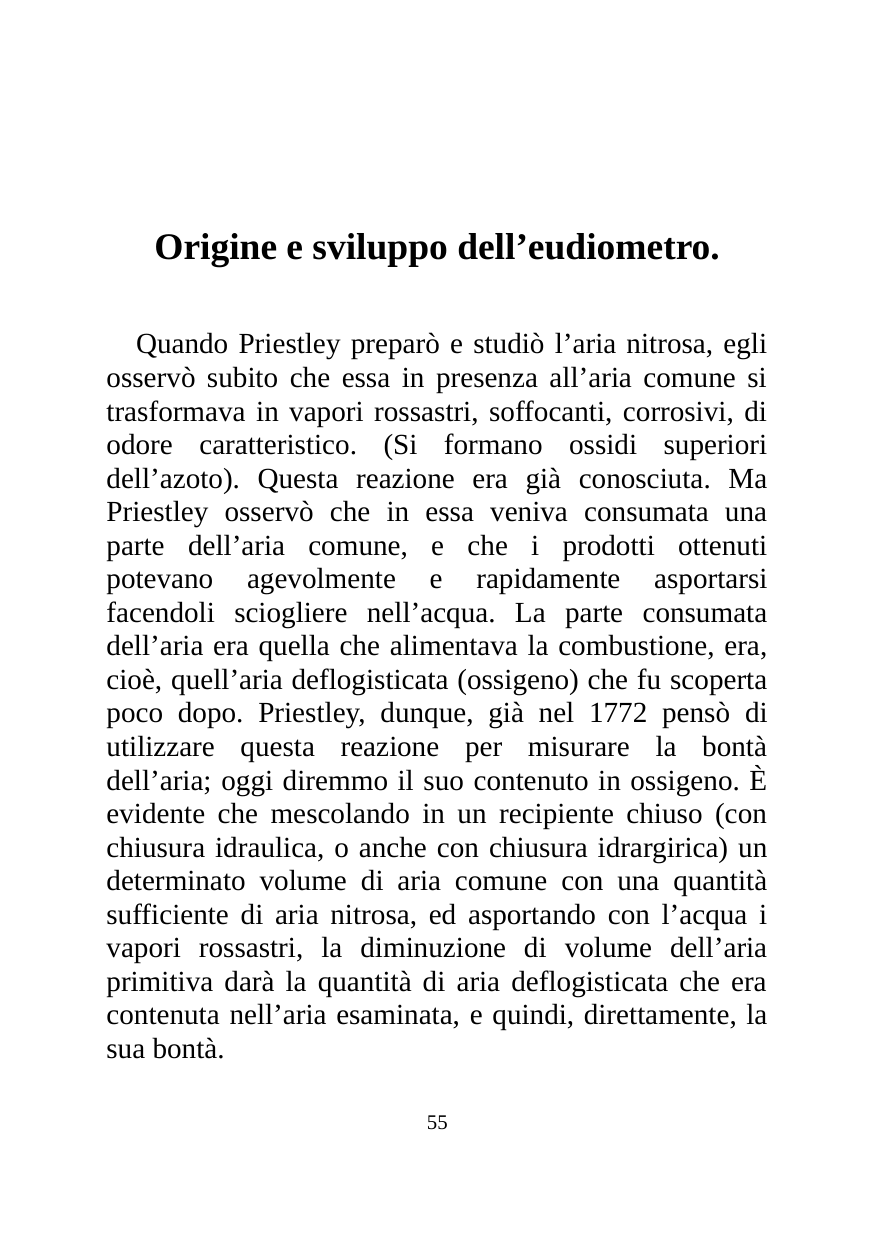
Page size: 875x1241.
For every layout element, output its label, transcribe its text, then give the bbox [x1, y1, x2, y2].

subtitle Origine e sviluppo dell’eudiometro. [106, 224, 768, 267]
text Quando Priestley preparò e studiò l’aria nitrosa, egli osservò subito che essa in presenza all’aria comune si trasformava in vapori rossastri, soffocanti, corrosivi, di odore caratteristico. (Si formano ossidi superiori dell’azoto). Questa reazione era già conosciuta. Ma Priestley osservò che in essa veniva consumata una parte dell’aria comune, e che i prodotti ottenuti potevano agevolmente e rapidamente asportarsi facendoli sciogliere nell’acqua. La parte consumata dell’aria era quella che alimentava la combustione, era, cioè, quell’aria deflogisticata (ossigeno) che fu scoperta poco dopo. Priestley, dunque, già nel 1772 pensò di utilizzare questa reazione per misurare la bontà dell’aria; oggi diremmo il suo contenuto in ossigeno. È evidente che mescolando in un recipiente chiuso (con chiusura idraulica, o anche con chiusura idrargirica) un determinato volume di aria comune con una quantità sufficiente di aria nitrosa, ed asportando con l’acqua i vapori rossastri, la diminuzione di volume dell’aria primitiva darà la quantità di aria deflogisticata che era contenuta nell’aria esaminata, e quindi, direttamente, la sua bontà. [106, 327, 768, 1064]
